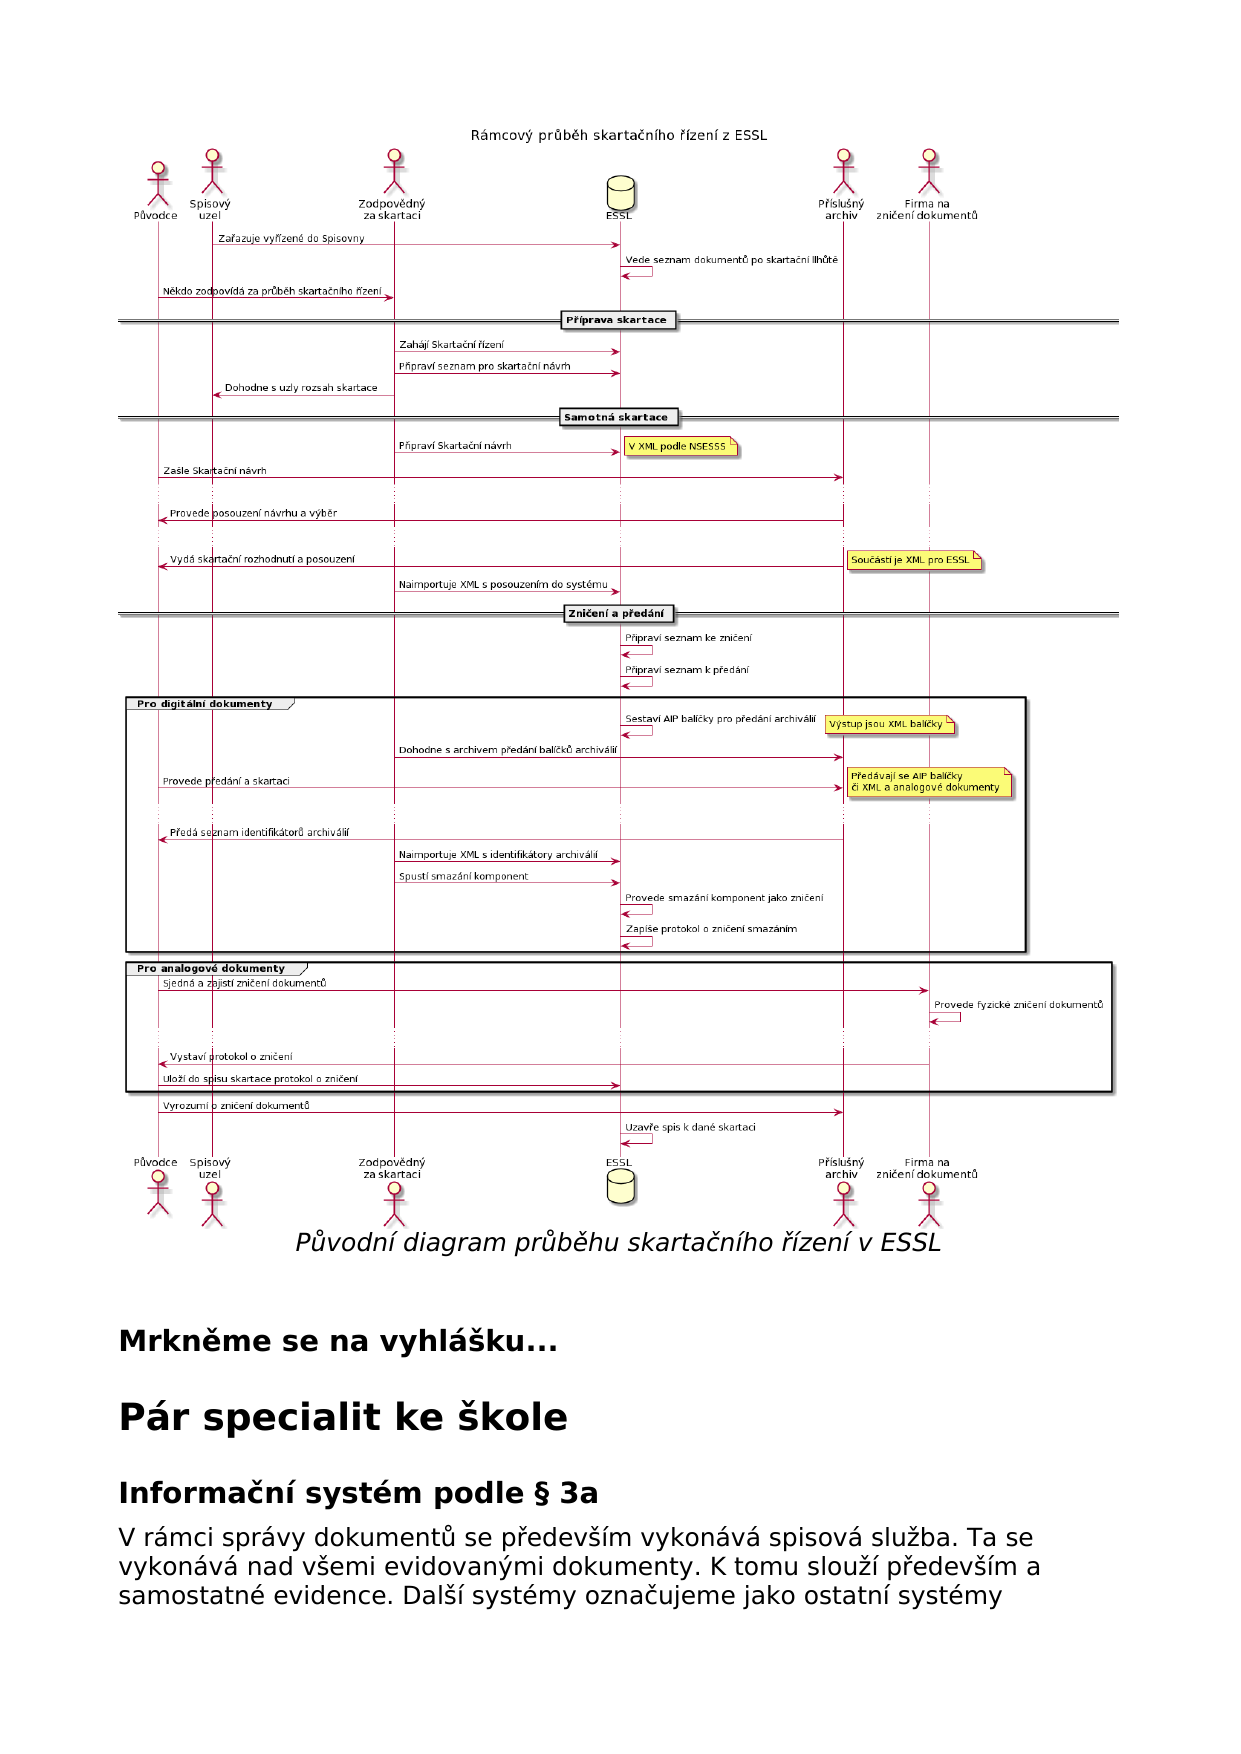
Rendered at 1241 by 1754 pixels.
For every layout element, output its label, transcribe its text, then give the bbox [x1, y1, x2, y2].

picture [118, 118, 1123, 1229]
subtitle Pár specialit ke škole [118, 1395, 1122, 1439]
text V rámci správy dokumentů se především vykonává spisová služba. Ta se vykonává nad všemi evidovanými dokumenty. K tomu slouží především a samostatné evidence. Další systémy označujeme jako ostatní systémy [118, 1523, 1122, 1611]
subtitle Mrkněme se na vyhlášku... [118, 1324, 1122, 1358]
subtitle Informační systém podle § 3a [118, 1477, 1122, 1511]
text Původní diagram průběhu skartačního řízení v ESSL [118, 1229, 1122, 1257]
